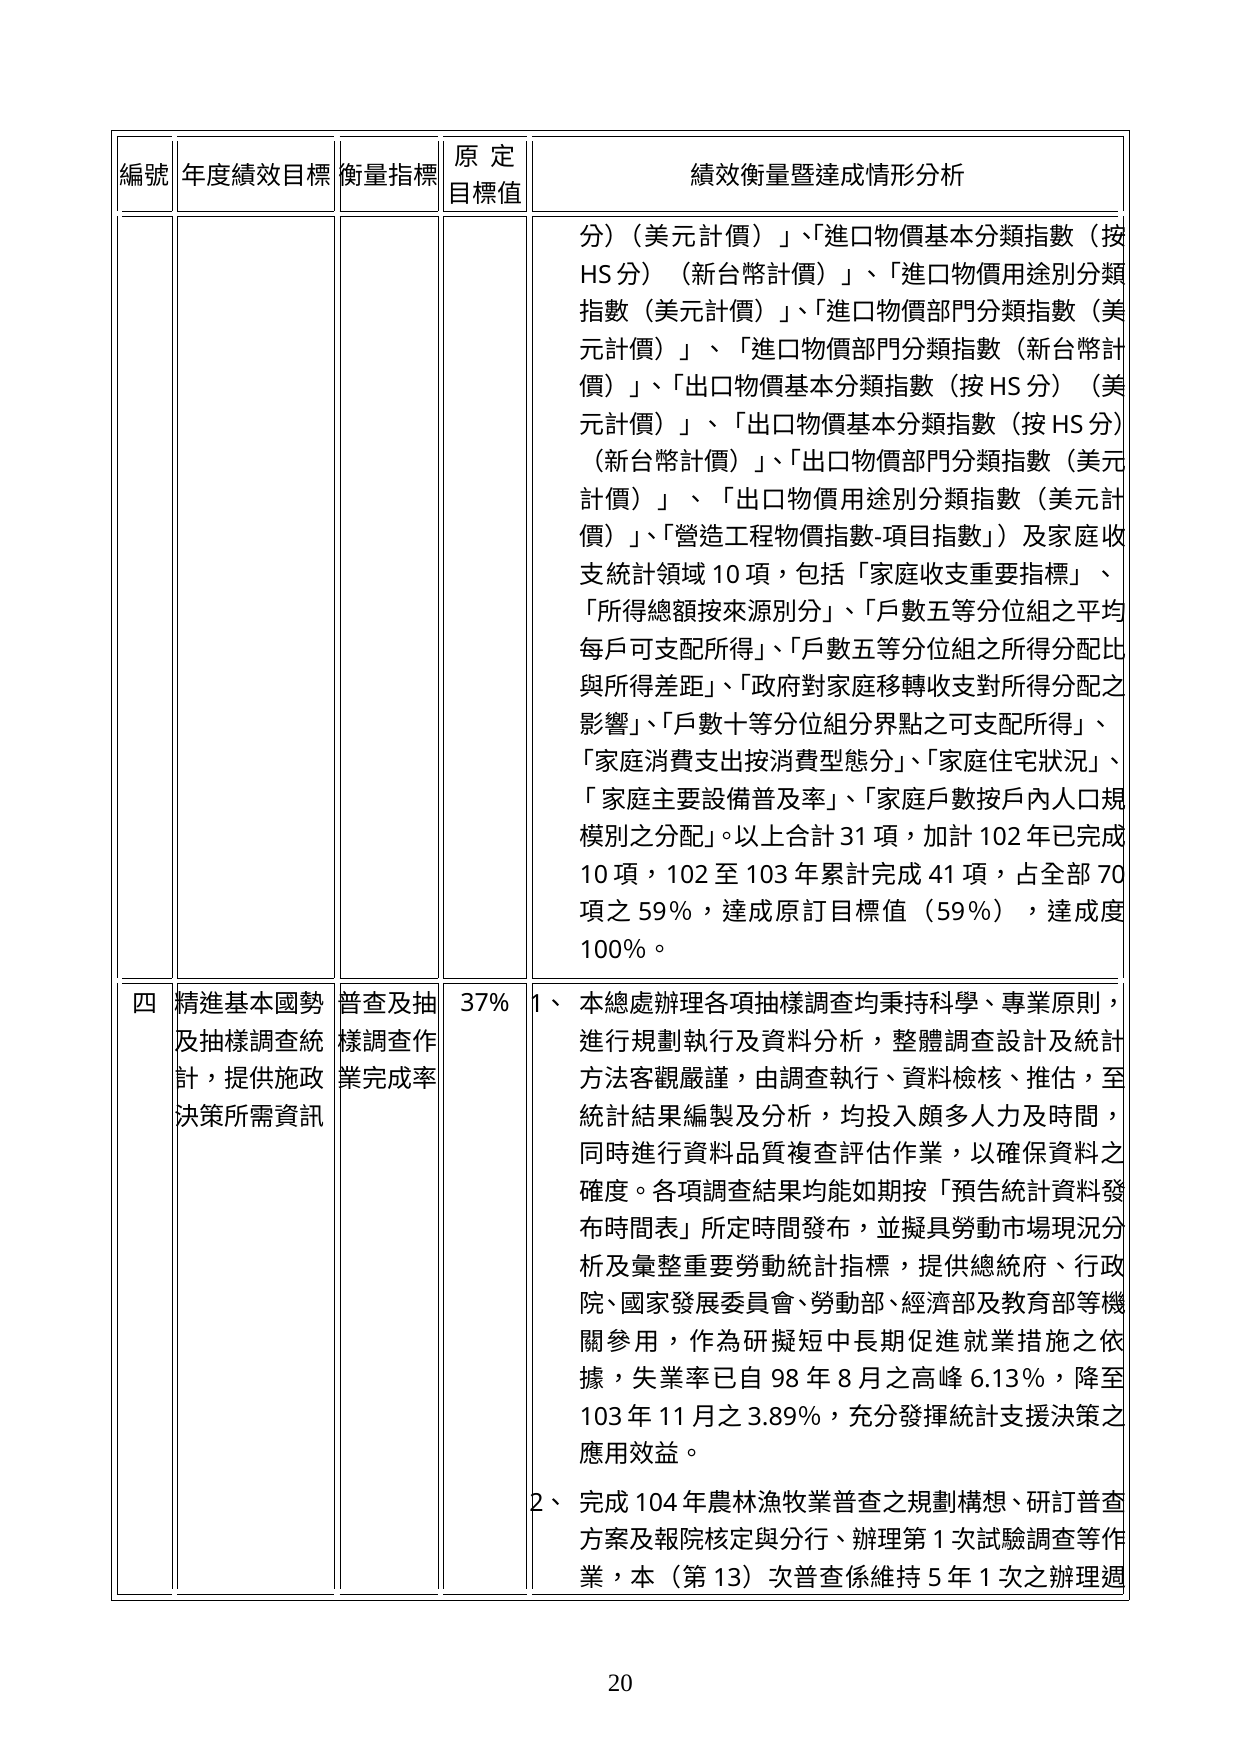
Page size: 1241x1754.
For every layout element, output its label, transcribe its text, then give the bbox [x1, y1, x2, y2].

table_header 原 定 目標值 [440, 131, 529, 211]
table_header 衡量指標 [337, 131, 440, 211]
table_header 績效衡量暨達成情形分析 [529, 131, 1126, 211]
table_cell [175, 211, 337, 977]
table_cell 為精進總體統計資料庫維護作業，降低現有維護成本，經參酌先進國家作法，自行開發物價統計與家庭收支統計領域資料自動化維護機制，有效提升資料之正確性及時效性。 103年完成物價統計領域21項，包括「消費者物價基本分類指數」、「消費者物價商品性質分類指數」、「消費者物價購買頻度別指數」、「消費者物價特殊分類指數」、「所得層級別消費者物價指數」、「躉售物價內外銷及產地來源分類指數」、「躉售物價基本分類指數」、「躉售物價內銷品基本分類指數」、「躉售物價國產品基本分類指數」、「躉售物價國產內銷品基本分類指數」、「躉售物價內銷品加工階段分類指數」、「進口物價基本分類指數（按HS分）（美元計價）」、「進口物價基本分類指數（按HS分）（新台幣計價）」、「進口物價用途別分類指數（美元計價）」、「進口物價部門分類指數（美元計價）」、「進口物價部門分類指數（新台幣計價）」、「出口物價基本分類指數（按HS分）（美元計價）」、「出口物價基本分類指數（按HS分）（新台幣計價）」、「出口物價部門分類指數（美元計價）」、「出口物價用途別分類指數（美元計價）」、「營造工程物價指數-項目指數」）及家庭收支統計領域10項，包括「家庭收支重要指標」、「所得總額按來源別分」、「戶數五等分位組之平均每戶可支配所得」、「戶數五等分位組之所得分配比與所得差距」、「政府對家庭移轉收支對所得分配之影響」、「戶數十等分位組分界點之可支配所得」、「家庭消費支出按消費型態分」、「家庭住宅狀況」、「 家庭主要設備普及率」、「家庭戶數按戶內人口規模別之分配」。以上合計31項，加計102年已完成10項，102至103年累計完成41項，占全部70項之59％，達成原訂目標值（59％），達成度100％。 [529, 211, 1126, 977]
table_cell 普查及抽樣調查作業完成率 [337, 978, 440, 1594]
table_cell 37% [440, 978, 529, 1594]
table_cell 四 [114, 978, 174, 1594]
table_header 年度績效目標 [175, 131, 337, 211]
table_cell 本總處辦理各項抽樣調查均秉持科學、專業原則，進行規劃執行及資料分析，整體調查設計及統計方法客觀嚴謹，由調查執行、資料檢核、推估，至統計結果編製及分析，均投入頗多人力及時間，同時進行資料品質複查評估作業，以確保資料之確度。各項調查結果均能如期按「預告統計資料發布時間表」所定時間發布，並擬具勞動市場現況分析及彙整重要勞動統計指標，提供總統府、行政院、國家發展委員會、勞動部、經濟部及教育部等機關參用，作為研擬短中長期促進就業措施之依據，失業率已自98年8月之高峰6.13％，降至103年11月之3.89％，充分發揮統計支援決策之應用效益。 完成104年農林漁牧業普查之規劃構想、研訂普查方案及報院核定與分行、辦理第1次試驗調查等作業，本（第13）次普查係維持5年1次之辦理週期，全面進行對象判定與訪查，掌握完整最新農業資源及經營狀況。另為應農業政策制定需求，豐富農業統計應用層面，除維持普查表基本問項外，並加強六級化農業資訊蒐集，以及連結如有機農場、產銷履歷等安全農業相關公務登記資料，以提升普查應用價值。 編製完成100年工商及服務業普查業別及縣市別報告，以完整陳示產業及區域工商服務業發展狀況；另配合當前產業發展趨勢以及產經政策相關議題，製作40則互動式統計分析，並撰擬完成1篇自行專題研究分析及3篇委託研究報告，作為相關施政參考與精進下次普查規劃設計之參據。此外，為完整陳示工商及服務業發展全貌，編竣102年攤販經營概況調查統計結果及相關分析，並上網發布供各界廣泛應用。 103年度完成人力運用調查、中高齡工作歷程調查、事業人力僱用狀況調查、受僱員工動向調查等專案調查作業；編製完成按月人力資源及薪資與生產力統計結果並上網公布，完成人力資源調查統計年報、薪資與生產力統計年報、人力運用調查報告、產值勞動生產力趨勢分析報告、受僱員工動向調查報告、事業人力僱用狀況調查報告、102年婦女婚育與就業調查報告及101年國富統計報告、人口及住宅普查專題報告等70項作業（普查及抽樣調查總作業執行數166項），完成率42％，超出原訂目標值（37％），達成度為100％。 [529, 978, 1126, 1594]
table_header 編號 [114, 131, 174, 211]
table_cell 精進基本國勢及抽樣調查統計，提供施政決策所需資訊 [175, 978, 337, 1594]
table_cell [440, 211, 529, 977]
table_cell [337, 211, 440, 977]
table_cell [114, 211, 174, 977]
